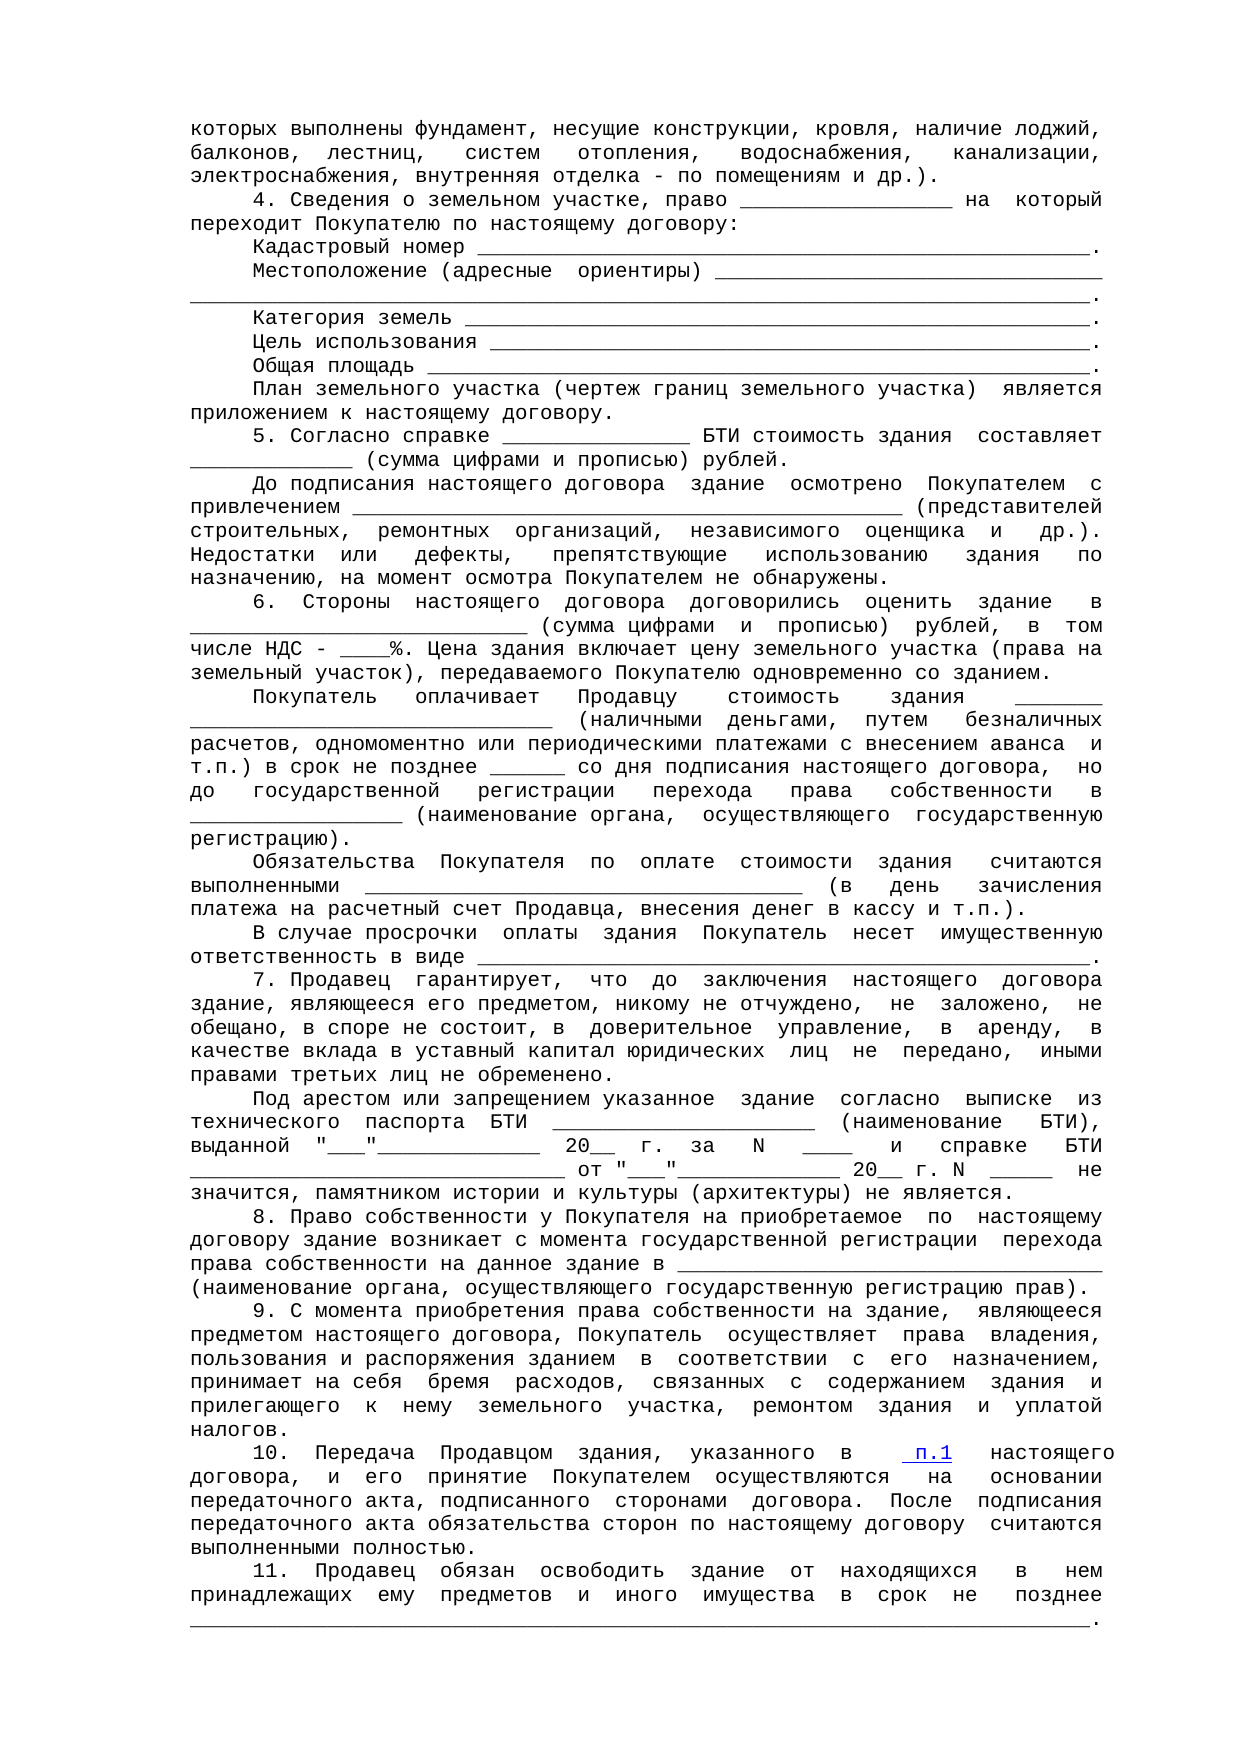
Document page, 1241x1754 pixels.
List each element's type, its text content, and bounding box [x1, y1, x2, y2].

text права собственности на данное здание в __________________________________ [177, 1253, 1152, 1277]
text ___________________________ (сумма цифрами и прописью) рублей, в том [177, 615, 1152, 638]
text Под арестом или запрещением указанное здание согласно выписке из [177, 1088, 1152, 1111]
text регистрацию). [177, 827, 1152, 851]
text назначению, на момент осмотра Покупателем не обнаружены. [177, 567, 1152, 591]
text План земельного участка (чертеж границ земельного участка) является [177, 378, 1152, 402]
text Покупатель оплачивает Продавцу стоимость здания _______ [177, 686, 1152, 709]
text 8. Право собственности у Покупателя на приобретаемое по настоящему [177, 1206, 1152, 1229]
text выданной "___"_____________ 20__ г. за N ____ и справке БТИ [177, 1135, 1152, 1158]
text строительных, ремонтных организаций, независимого оценщика и др.). [177, 520, 1152, 544]
text _____________ (сумма цифрами и прописью) рублей. [177, 449, 1152, 473]
text В случае просрочки оплаты здания Покупатель несет имущественную [177, 922, 1152, 946]
text ________________________________________________________________________. [177, 1608, 1152, 1631]
text _____________________________ (наличными деньгами, путем безналичных [177, 709, 1152, 733]
text принимает на себя бремя расходов, связанных с содержанием здания и [177, 1371, 1152, 1395]
text переходит Покупателю по настоящему договору: [177, 213, 1152, 236]
text обещано, в споре не состоит, в доверительное управление, в аренду, в [177, 1017, 1152, 1040]
text 4. Сведения о земельном участке, право _________________ на который [177, 189, 1152, 213]
text _________________ (наименование органа, осуществляющего государственную [177, 804, 1152, 827]
text 11. Продавец обязан освободить здание от находящихся в нем [177, 1561, 1152, 1584]
text Цель использования ________________________________________________. [177, 331, 1152, 354]
text Категория земель __________________________________________________. [177, 307, 1152, 331]
text 6. Стороны настоящего договора договорились оценить здание в [177, 591, 1152, 615]
text (наименование органа, осуществляющего государственную регистрацию прав). [177, 1277, 1152, 1300]
text договору здание возникает с момента государственной регистрации перехода [177, 1229, 1152, 1253]
text договора, и его принятие Покупателем осуществляются на основании [177, 1466, 1152, 1489]
text прилегающего к нему земельного участка, ремонтом здания и уплатой [177, 1395, 1152, 1419]
text 5. Согласно справке _______________ БТИ стоимость здания составляет [177, 426, 1152, 449]
text выполненными полностью. [177, 1537, 1152, 1561]
text земельный участок), передаваемого Покупателю одновременно со зданием. [177, 662, 1152, 686]
text предметом настоящего договора, Покупатель осуществляет права владения, [177, 1324, 1152, 1348]
text числе НДС - ____%. Цена здания включает цену земельного участка (права на [177, 638, 1152, 662]
text принадлежащих ему предметов и иного имущества в срок не позднее [177, 1584, 1152, 1608]
text налогов. [177, 1419, 1152, 1442]
text электроснабжения, внутренняя отделка - по помещениям и др.). [177, 165, 1152, 189]
text т.п.) в срок не позднее ______ со дня подписания настоящего договора, но [177, 757, 1152, 780]
text Недостатки или дефекты, препятствующие использованию здания по [177, 544, 1152, 567]
text качестве вклада в уставный капитал юридических лиц не передано, иными [177, 1040, 1152, 1064]
text ответственность в виде _________________________________________________. [177, 946, 1152, 969]
text передаточного акта, подписанного сторонами договора. После подписания [177, 1489, 1152, 1513]
text до государственной регистрации перехода права собственности в [177, 780, 1152, 804]
text 7. Продавец гарантирует, что до заключения настоящего договора [177, 969, 1152, 993]
text Кадастровый номер _________________________________________________. [177, 236, 1152, 260]
text 10. Передача Продавцом здания, указанного в п.1 настоящего [177, 1442, 1152, 1466]
text расчетов, одномоментно или периодическими платежами с внесением аванса и [177, 733, 1152, 757]
text которых выполнены фундамент, несущие конструкции, кровля, наличие лоджий, [177, 118, 1152, 142]
text ________________________________________________________________________. [177, 284, 1152, 307]
text платежа на расчетный счет Продавца, внесения денег в кассу и т.п.). [177, 898, 1152, 922]
text здание, являющееся его предметом, никому не отчуждено, не заложено, не [177, 993, 1152, 1017]
text пользования и распоряжения зданием в соответствии с его назначением, [177, 1348, 1152, 1371]
text значится, памятником истории и культуры (архитектуры) не является. [177, 1182, 1152, 1206]
text ______________________________ от "___"_____________ 20__ г. N _____ не [177, 1158, 1152, 1182]
text привлечением ____________________________________________ (представителей [177, 496, 1152, 520]
text технического паспорта БТИ _____________________ (наименование БТИ), [177, 1111, 1152, 1135]
text правами третьих лиц не обременено. [177, 1064, 1152, 1088]
text Общая площадь _____________________________________________________. [177, 354, 1152, 378]
text 9. С момента приобретения права собственности на здание, являющееся [177, 1300, 1152, 1324]
text До подписания настоящего договора здание осмотрено Покупателем с [177, 473, 1152, 496]
text Обязательства Покупателя по оплате стоимости здания считаются [177, 851, 1152, 875]
text приложением к настоящему договору. [177, 402, 1152, 426]
text балконов, лестниц, систем отопления, водоснабжения, канализации, [177, 142, 1152, 165]
text передаточного акта обязательства сторон по настоящему договору считаются [177, 1513, 1152, 1537]
text выполненными ___________________________________ (в день зачисления [177, 875, 1152, 898]
text Местоположение (адресные ориентиры) _______________________________ [177, 260, 1152, 284]
